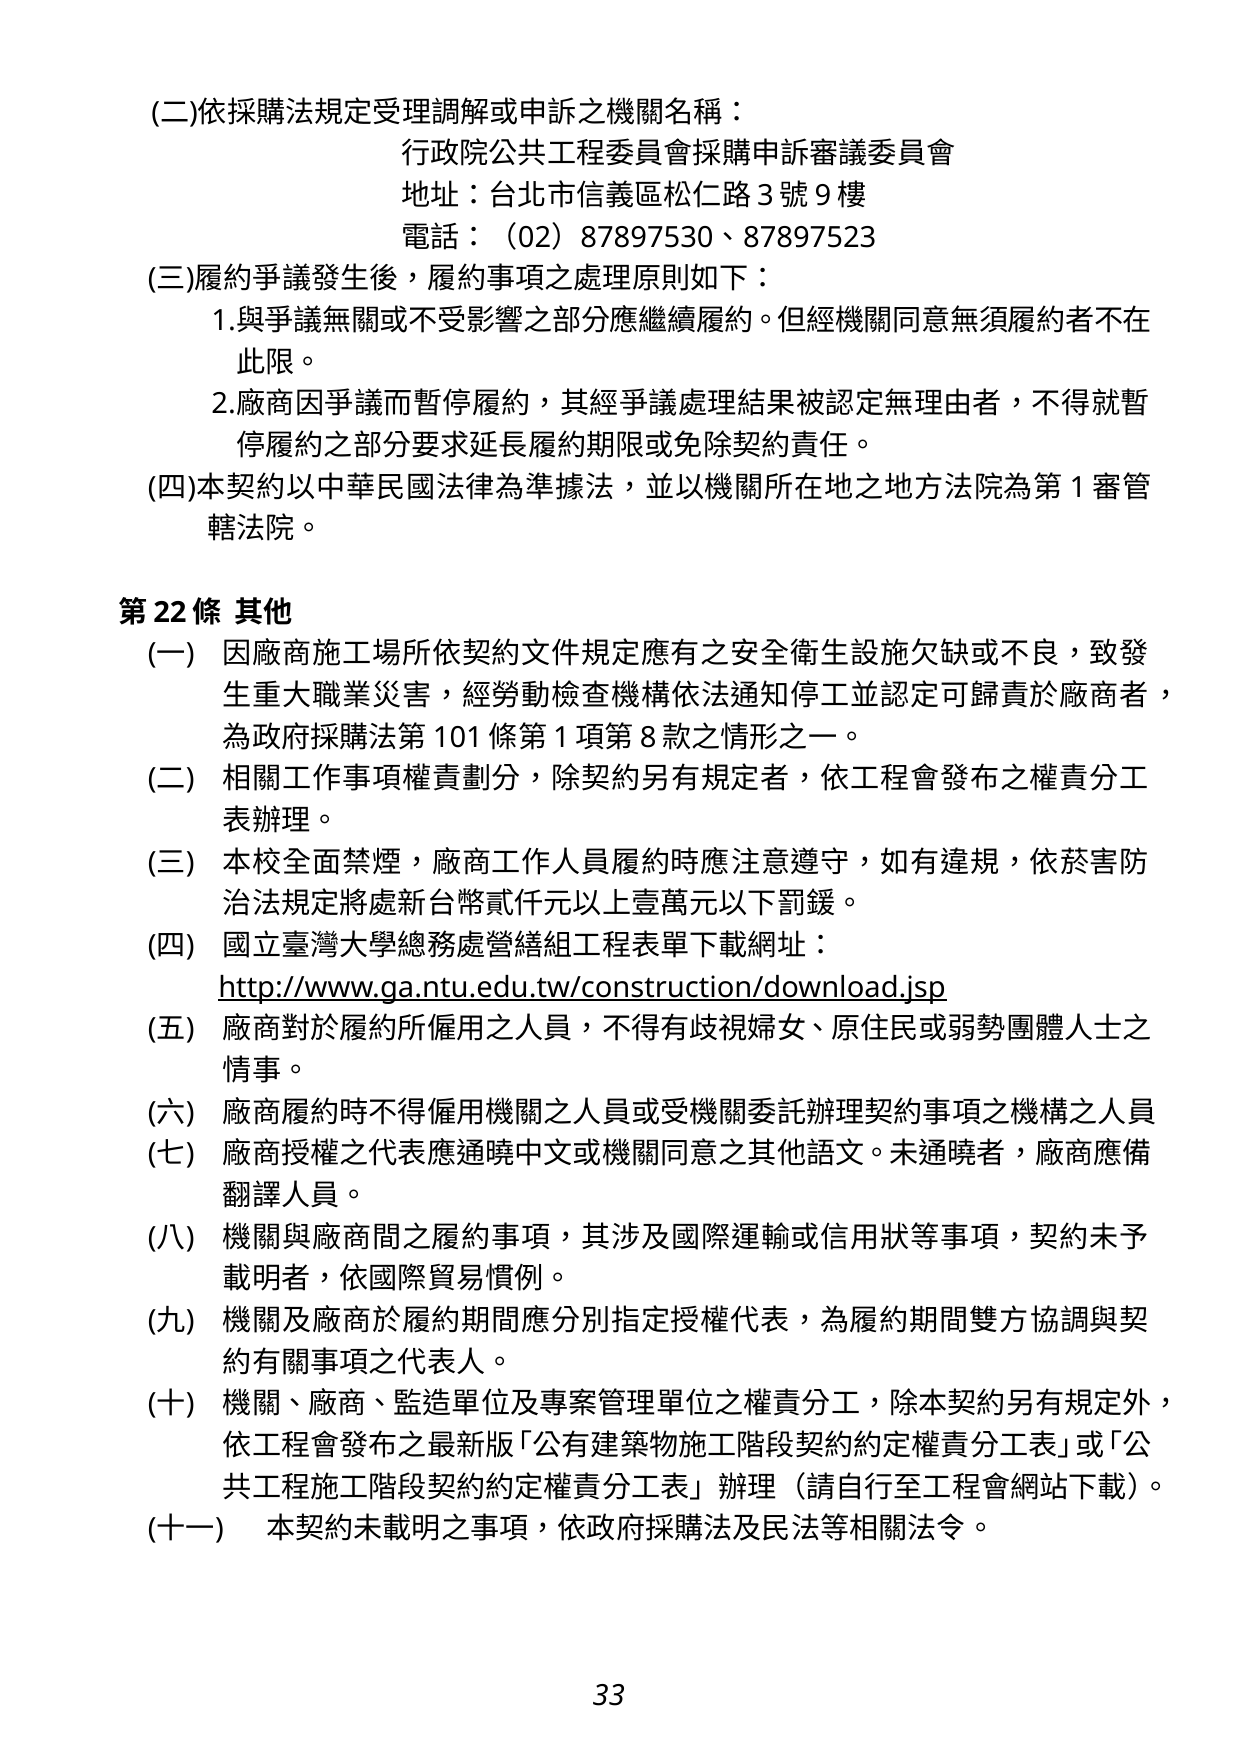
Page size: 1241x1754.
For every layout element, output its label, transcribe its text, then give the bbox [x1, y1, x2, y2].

list 相關工作事項權責劃分，除契約另有規定者，依工程會發布之權責分工表辦理。 [148, 755, 1152, 839]
text (三)履約爭議發生後，履約事項之處理原則如下： [148, 255, 1152, 297]
list 廠商履約時不得僱用機關之人員或受機關委託辦理契約事項之機構之人員。 [148, 1089, 1152, 1130]
text 第22條 其他 [118, 589, 1152, 630]
text (四)本契約以中華民國法律為準據法，並以機關所在地之地方法院為第1審管轄法院。 [148, 464, 1152, 547]
list 機關及廠商於履約期間應分別指定授權代表，為履約期間雙方協調與契約有關事項之代表人。 [148, 1297, 1152, 1380]
list 機關與廠商間之履約事項，其涉及國際運輸或信用狀等事項，契約未予載明者，依國際貿易慣例。 [148, 1214, 1152, 1297]
text 電話：（02）87897530、87897523 [401, 214, 1152, 255]
list 因廠商施工場所依契約文件規定應有之安全衛生設施欠缺或不良，致發生重大職業災害，經勞動檢查機構依法通知停工並認定可歸責於廠商者，為政府採購法第101條第1項第8款之情形之一。 [148, 630, 1152, 755]
list 本校全面禁煙，廠商工作人員履約時應注意遵守，如有違規，依菸害防治法規定將處新台幣貳仟元以上壹萬元以下罰鍰。 [148, 839, 1152, 922]
text http://www.ga.ntu.edu.tw/construction/download.jsp [218, 964, 1152, 1005]
list 廠商對於履約所僱用之人員，不得有歧視婦女、原住民或弱勢團體人士之情事。 [148, 1005, 1152, 1089]
text (二)依採購法規定受理調解或申訴之機關名稱： [151, 89, 1152, 130]
text 1.與爭議無關或不受影響之部分應繼續履約。但經機關同意無須履約者不在此限。 [211, 297, 1152, 380]
list 本契約未載明之事項，依政府採購法及民法等相關法令。 [148, 1505, 1152, 1547]
text 地址：台北市信義區松仁路3號9樓 [401, 172, 1152, 214]
list 廠商授權之代表應通曉中文或機關同意之其他語文。未通曉者，廠商應備翻譯人員。 [148, 1130, 1152, 1214]
list 機關、廠商、監造單位及專案管理單位之權責分工，除本契約另有規定外，依工程會發布之最新版「公有建築物施工階段契約約定權責分工表」或「公共工程施工階段契約約定權責分工表」辦理（請自行至工程會網站下載）。 [148, 1380, 1152, 1505]
list 國立臺灣大學總務處營繕組工程表單下載網址： [148, 922, 1152, 964]
text 2.廠商因爭議而暫停履約，其經爭議處理結果被認定無理由者，不得就暫停履約之部分要求延長履約期限或免除契約責任。 [211, 380, 1152, 464]
text 行政院公共工程委員會採購申訴審議委員會 [401, 130, 1152, 172]
